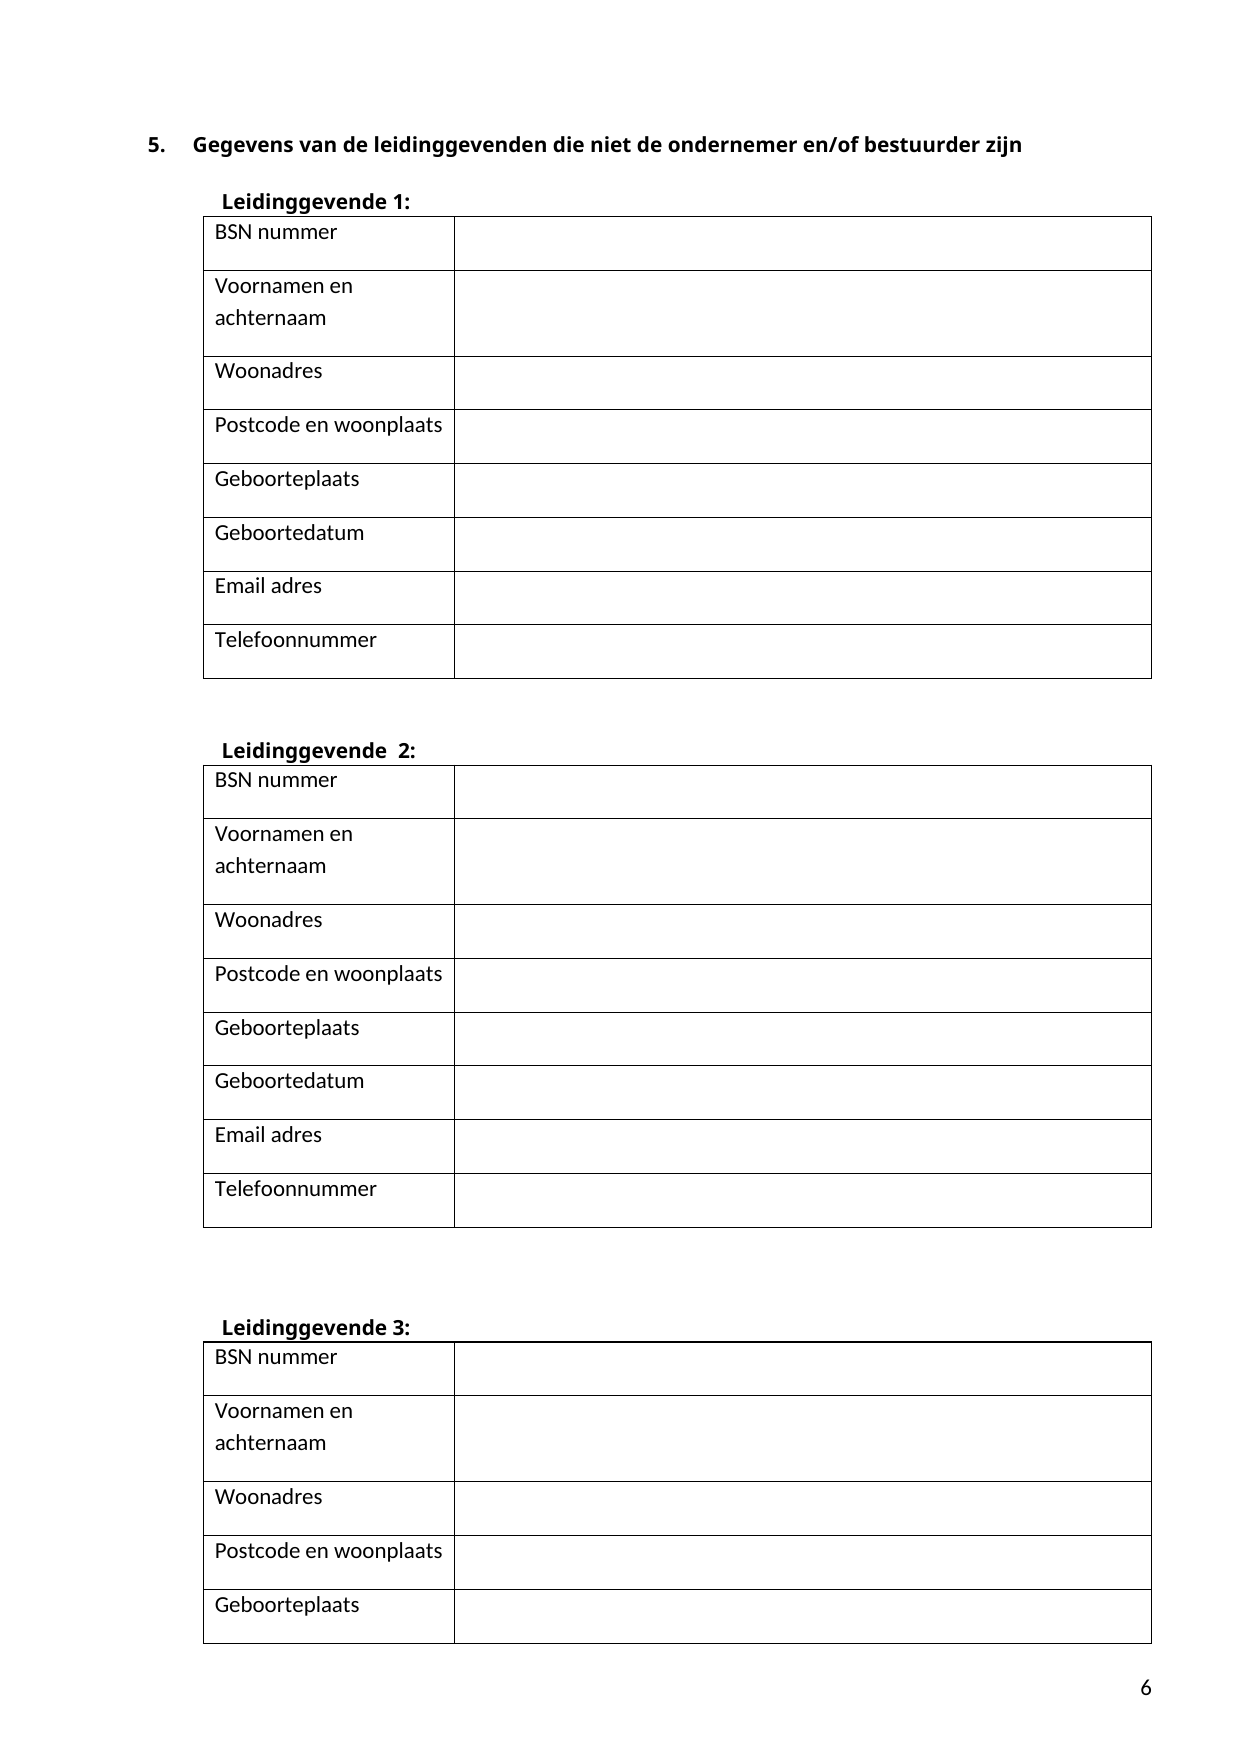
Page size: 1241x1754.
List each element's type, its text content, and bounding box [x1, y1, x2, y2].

table_cell [455, 625, 1151, 678]
table_cell Woonadres [204, 357, 454, 409]
table_cell [455, 464, 1151, 517]
table_cell Geboortedatum [204, 1066, 454, 1119]
table_cell [455, 1396, 1151, 1481]
table_header BSN nummer [204, 1343, 454, 1395]
table_cell Voornamen en achternaam [204, 819, 454, 904]
text 5. Gegevens van de leidinggevenden die niet de ondernemer en/of bestuurder zijn [148, 131, 1152, 159]
table_cell [455, 410, 1151, 463]
table_header BSN nummer [204, 217, 454, 270]
table_cell [455, 1120, 1151, 1173]
table_cell [455, 1013, 1151, 1065]
table_cell Geboorteplaats [204, 1590, 454, 1642]
table_cell Geboorteplaats [204, 1013, 454, 1065]
table_cell Email adres [204, 1120, 454, 1173]
table_cell Geboorteplaats [204, 464, 454, 517]
table_cell [455, 271, 1151, 356]
table_cell [455, 1174, 1151, 1227]
table_cell Email adres [204, 572, 454, 624]
table_cell Geboortedatum [204, 518, 454, 571]
table_cell Postcode en woonplaats [204, 959, 454, 1012]
table_cell [455, 1536, 1151, 1589]
table_cell [455, 905, 1151, 958]
table_header [455, 217, 1151, 270]
table_cell Voornamen en achternaam [204, 271, 454, 356]
table_header BSN nummer [204, 766, 454, 818]
table_cell Telefoonnummer [204, 1174, 454, 1227]
table_cell [455, 357, 1151, 409]
table_cell [455, 1590, 1151, 1642]
table_cell Woonadres [204, 1482, 454, 1535]
text Leidinggevende 3: [192, 1313, 1152, 1341]
table_cell Woonadres [204, 905, 454, 958]
text Leidinggevende 2: [192, 736, 1152, 764]
table_cell Postcode en woonplaats [204, 1536, 454, 1589]
table_cell [455, 1482, 1151, 1535]
table_header [455, 1343, 1151, 1395]
text Leidinggevende 1: [192, 187, 1152, 216]
table_cell Telefoonnummer [204, 625, 454, 678]
table_cell Postcode en woonplaats [204, 410, 454, 463]
table_cell [455, 572, 1151, 624]
table_cell [455, 959, 1151, 1012]
table_cell [455, 819, 1151, 904]
table_header [455, 766, 1151, 818]
table_cell Voornamen en achternaam [204, 1396, 454, 1481]
table_cell [455, 518, 1151, 571]
table_cell [455, 1066, 1151, 1119]
